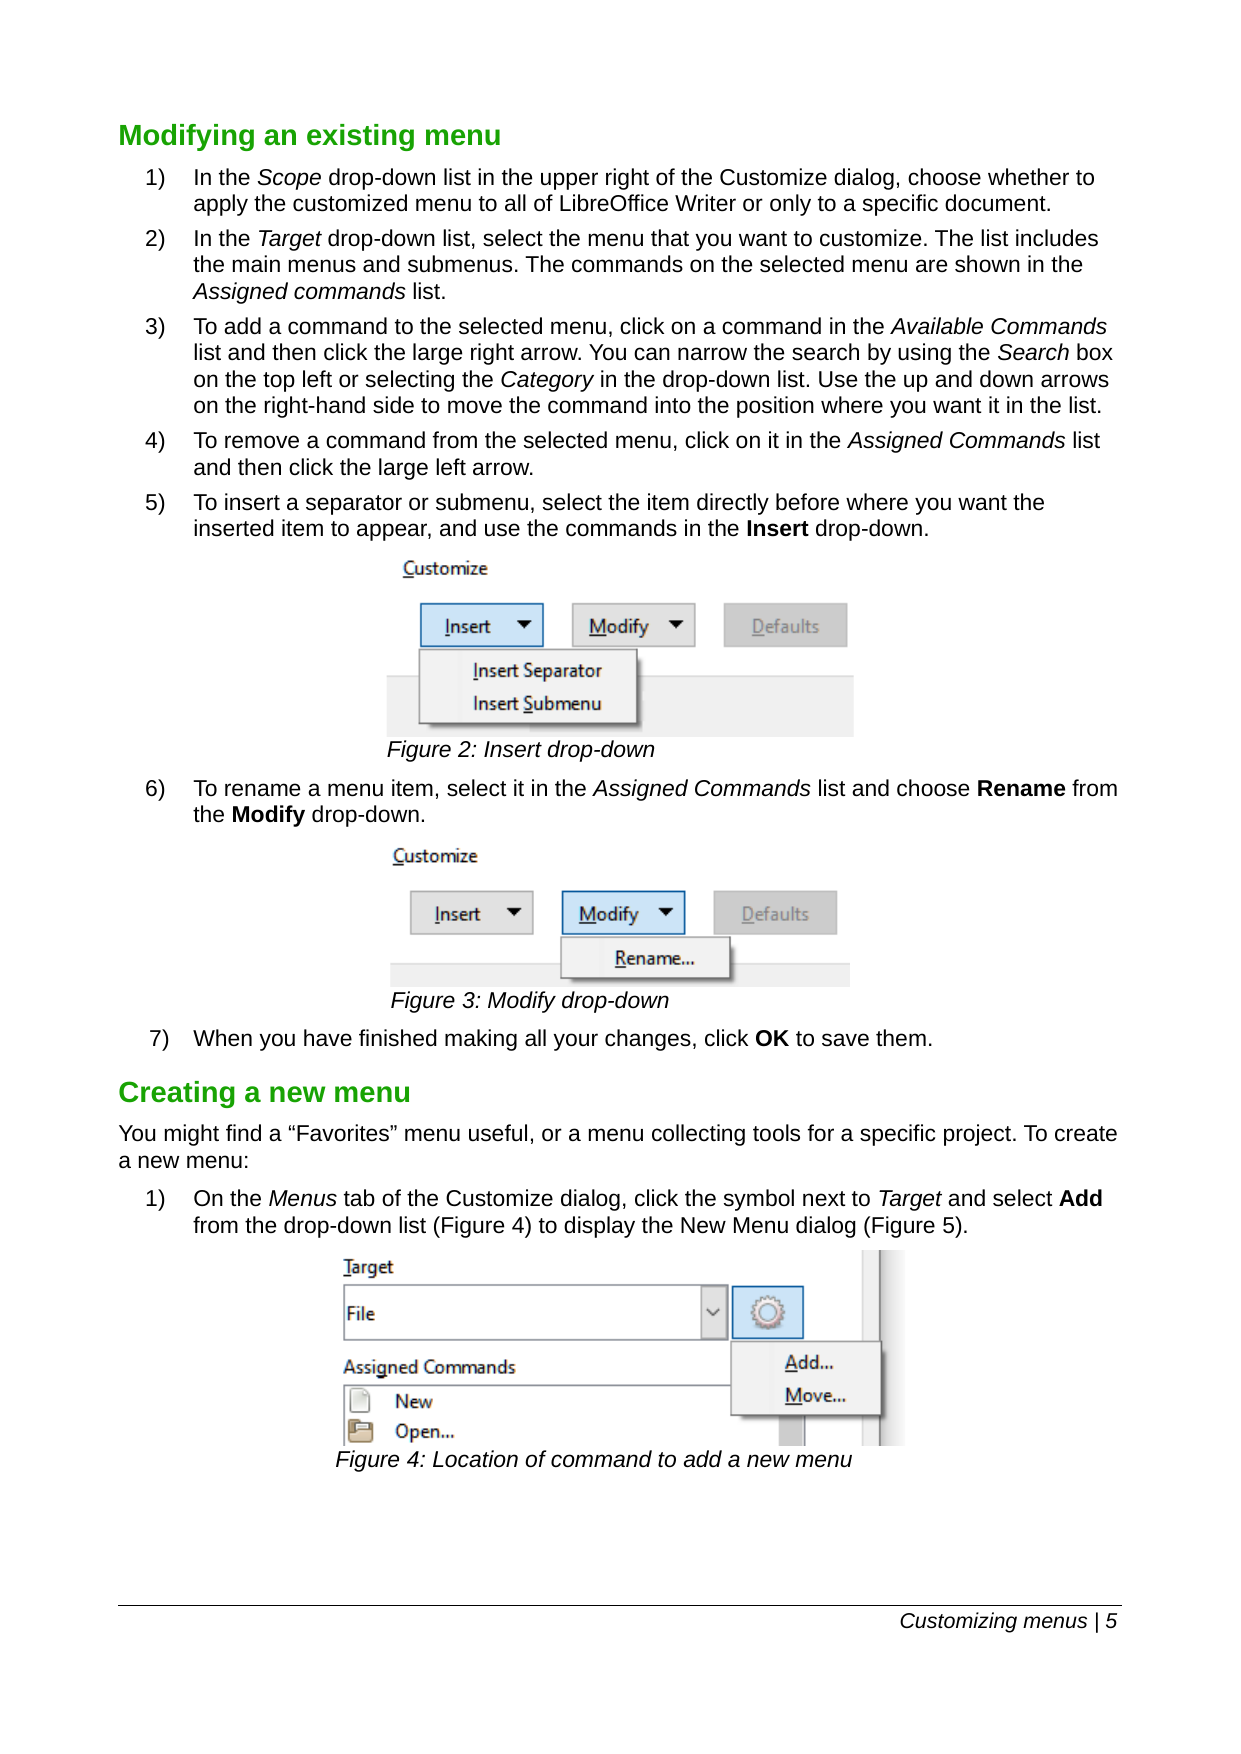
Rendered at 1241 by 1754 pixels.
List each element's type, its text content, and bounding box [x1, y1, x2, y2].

picture [390, 839, 850, 987]
list To insert a separator or submenu, select the item directly before where you want the inserted item to appear, and use the commands in the Insert drop-down. [165, 489, 1122, 541]
list To add a command to the selected menu, click on a command in the Available Commands list and then click the large right arrow. You can narrow the search by using the Search box on the top left or selecting the Category in the drop-down list. Use the up and down arrows on the right-hand side to move the command into the position where you want it in the list. [165, 313, 1122, 418]
subtitle Creating a new menu [118, 1075, 1122, 1108]
list You might find a “Favorites” menu useful, or a menu collecting tools for a specific project. To create a new menu: [118, 1120, 1122, 1173]
list When you have finished making all your changes, click OK to save them. [169, 1025, 1122, 1051]
picture [386, 553, 854, 737]
subtitle Modifying an existing menu [118, 118, 1122, 152]
text Figure 4: Location of command to add a new menu [335, 1446, 905, 1472]
list To remove a command from the selected menu, click on it in the Assigned Commands list and then click the large left arrow. [165, 427, 1122, 480]
text Figure 3: Modify drop-down [390, 987, 850, 1013]
list To rename a menu item, select it in the Assigned Commands list and choose Rename from the Modify drop-down. [165, 775, 1122, 827]
list In the Target drop-down list, select the menu that you want to customize. The list includes the main menus and submenus. The commands on the selected menu are shown in the Assigned commands list. [165, 225, 1122, 304]
picture [335, 1250, 905, 1446]
list In the Scope drop-down list in the upper right of the Customize dialog, choose whether to apply the customized menu to all of LibreOffice Writer or only to a specific document. [165, 163, 1122, 216]
text Figure 2: Insert drop-down [387, 737, 854, 763]
list On the Menus tab of the Customize dialog, click the symbol next to Target and select Add from the drop-down list (Figure 4) to display the New Menu dialog (Figure 5). [165, 1185, 1122, 1238]
